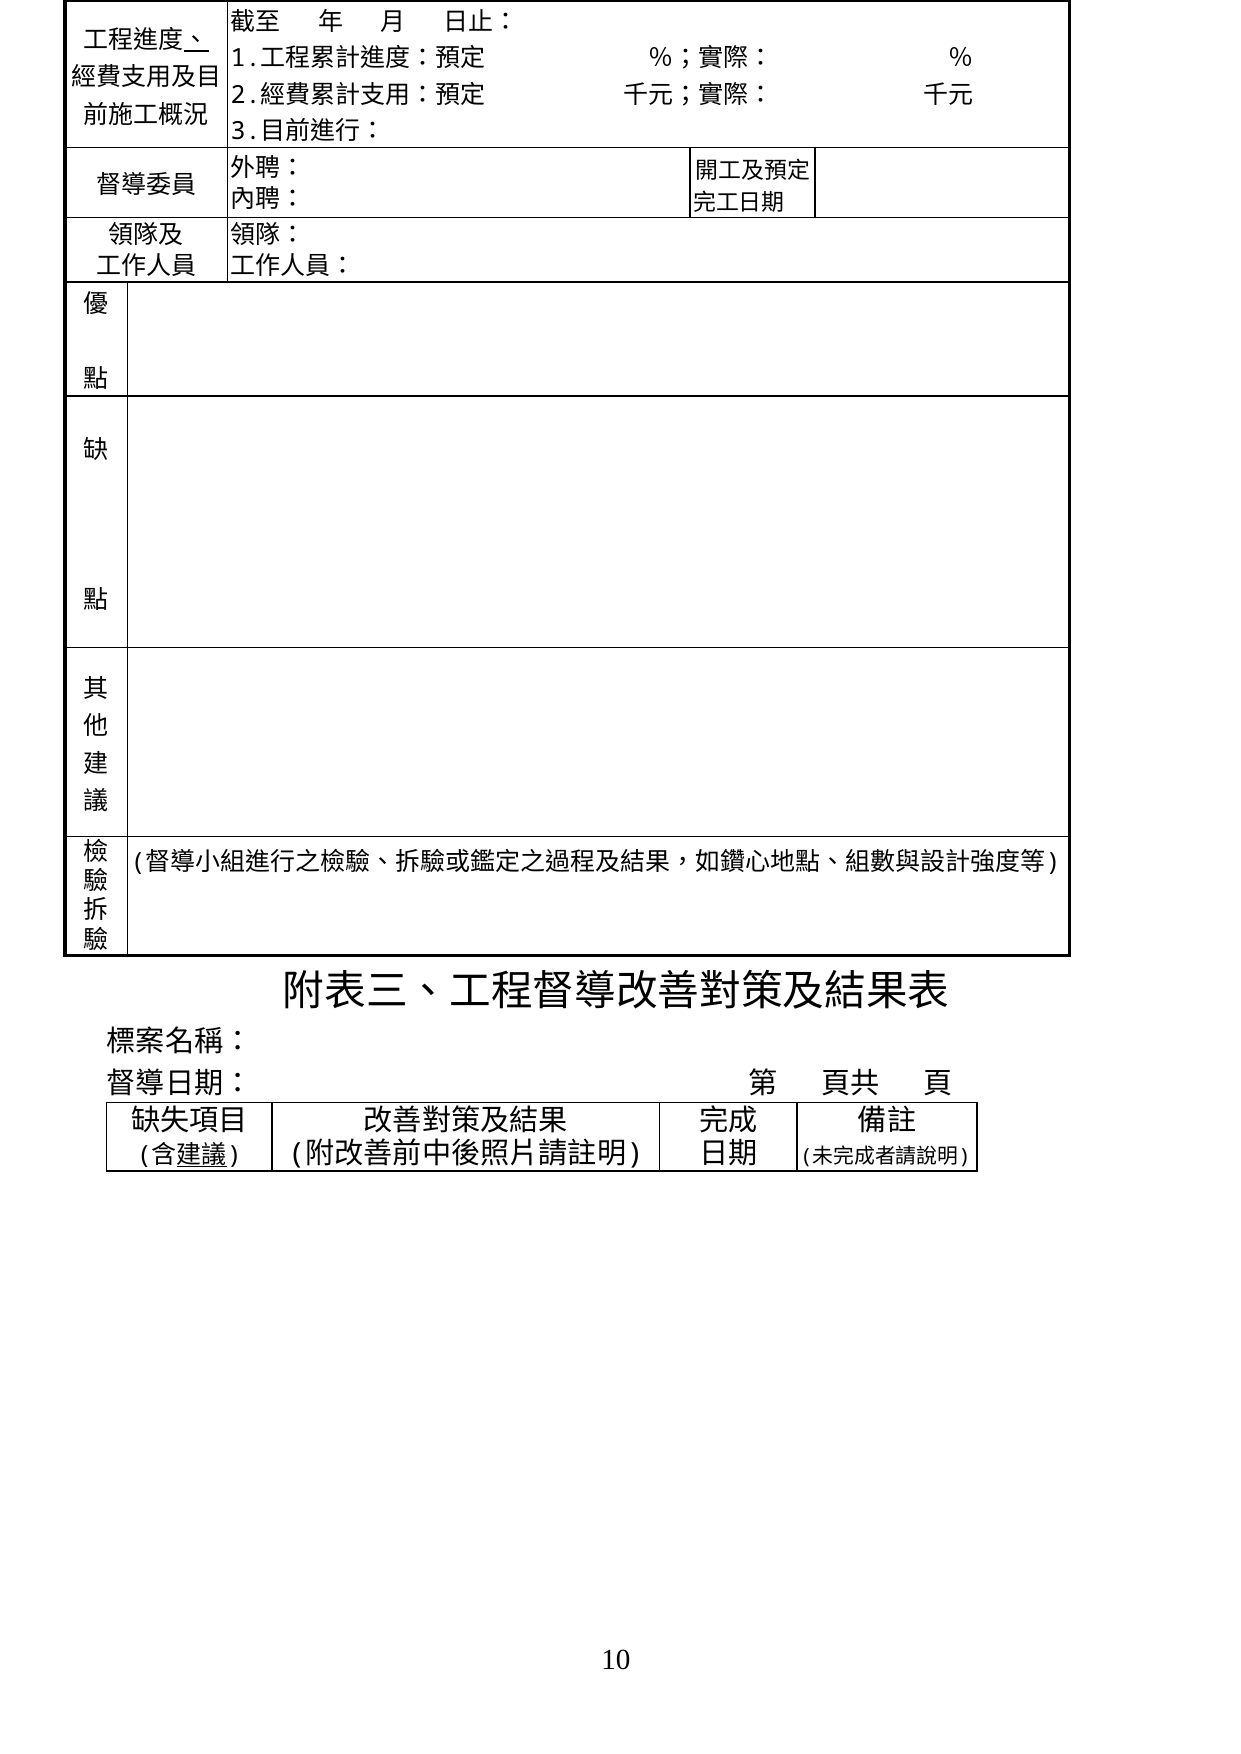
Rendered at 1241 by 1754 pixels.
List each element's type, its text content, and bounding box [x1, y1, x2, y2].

table_cell 檢 驗 拆 驗 [67, 837, 127, 954]
table_cell 外聘： 內聘： [228, 148, 689, 217]
table_cell [128, 283, 1068, 395]
text 附表三、工程督導改善對策及結果表 [106, 957, 1125, 1017]
table_header 完成 日期 [660, 1103, 796, 1170]
text 標案名稱： [106, 1017, 1125, 1059]
table_cell 開工及預定 完工日期 [691, 148, 814, 217]
table_cell 截至 年 月 日止： 1.工程累計進度：預定 ％；實際： ％ 2.經費累計支用：預定 千元；實際： 千元 3.目前進行： [228, 2, 1068, 147]
table_header 備註 (未完成者請說明) [798, 1103, 976, 1170]
table_header 缺失項目 (含建議) [107, 1103, 271, 1170]
table_cell 工程進度、 經費支用及目前施工概況 [67, 2, 227, 147]
table_cell 缺 點 [67, 397, 127, 647]
table_cell [816, 148, 1068, 217]
table_header 改善對策及結果 (附改善前中後照片請註明) [273, 1103, 659, 1170]
table_cell 其 他 建 議 [67, 648, 127, 836]
table_cell [128, 648, 1068, 836]
table_cell [128, 397, 1068, 647]
table_cell 督導委員 [67, 148, 227, 217]
text 督導日期： 第 頁共 頁 [106, 1059, 1125, 1102]
table_cell 優 點 [67, 283, 127, 395]
table_cell 領隊及 工作人員 [67, 218, 227, 281]
table_cell (督導小組進行之檢驗、拆驗或鑑定之過程及結果，如鑽心地點、組數與設計強度等) [128, 837, 1068, 954]
table_cell 領隊： 工作人員： [228, 218, 1068, 281]
